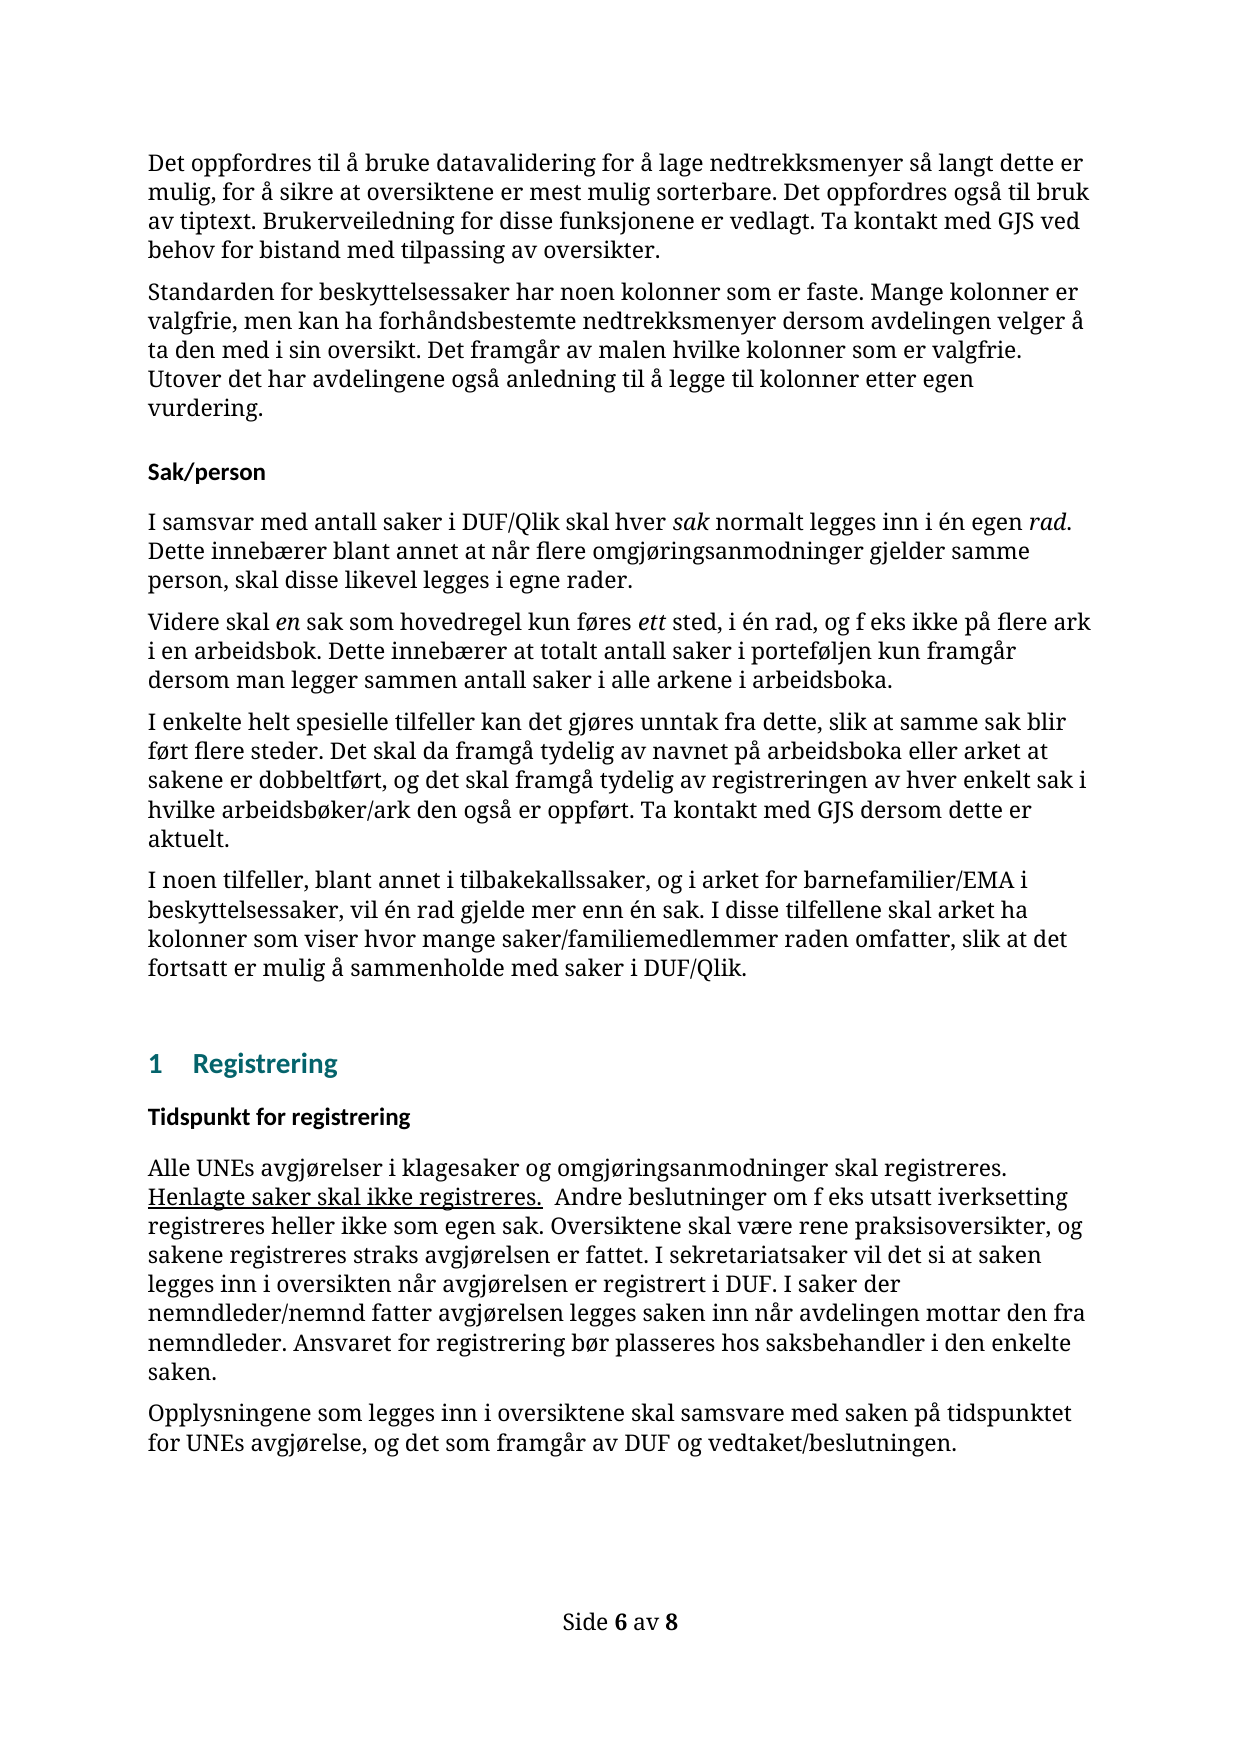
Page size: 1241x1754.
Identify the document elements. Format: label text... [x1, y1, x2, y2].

text Opplysningene som legges inn i oversiktene skal samsvare med saken på tidspunktet for UNEs avgjørelse, og det som framgår av DUF og vedtaket/beslutningen. [148, 1398, 1093, 1457]
subtitle Sak/person [148, 456, 1093, 486]
text I enkelte helt spesielle tilfeller kan det gjøres unntak fra dette, slik at samme sak blir ført flere steder. Det skal da framgå tydelig av navnet på arbeidsboka eller arket at sakene er dobbeltført, og det skal framgå tydelig av registreringen av hver enkelt sak i hvilke arbeidsbøker/ark den også er oppført. Ta kontakt med GJS dersom dette er aktuelt. [148, 707, 1093, 853]
text I samsvar med antall saker i DUF/Qlik skal hver sak normalt legges inn i én egen rad. Dette innebærer blant annet at når flere omgjøringsanmodninger gjelder samme person, skal disse likevel legges i egne rader. [148, 507, 1093, 595]
text I noen tilfeller, blant annet i tilbakekallssaker, og i arket for barnefamilier/EMA i beskyttelsessaker, vil én rad gjelde mer enn én sak. I disse tilfellene skal arket ha kolonner som viser hvor mange saker/familiemedlemmer raden omfatter, slik at det fortsatt er mulig å sammenholde med saker i DUF/Qlik. [148, 866, 1093, 982]
text Standarden for beskyttelsessaker har noen kolonner som er faste. Mange kolonner er valgfrie, men kan ha forhåndsbestemte nedtrekksmenyer dersom avdelingen velger å ta den med i sin oversikt. Det framgår av malen hvilke kolonner som er valgfrie. Utover det har avdelingene også anledning til å legge til kolonner etter egen vurdering. [148, 277, 1093, 423]
subtitle Registrering [148, 1045, 1093, 1080]
text Alle UNEs avgjørelser i klagesaker og omgjøringsanmodninger skal registreres. Henlagte saker skal ikke registreres. Andre beslutninger om f eks utsatt iverksetting registreres heller ikke som egen sak. Oversiktene skal være rene praksisoversikter, og sakene registreres straks avgjørelsen er fattet. I sekretariatsaker vil det si at saken legges inn i oversikten når avgjørelsen er registrert i DUF. I saker der nemndleder/nemnd fatter avgjørelsen legges saken inn når avdelingen mottar den fra nemndleder. Ansvaret for registrering bør plasseres hos saksbehandler i den enkelte saken. [148, 1153, 1093, 1386]
subtitle Tidspunkt for registrering [148, 1101, 1093, 1132]
text Det oppfordres til å bruke datavalidering for å lage nedtrekksmenyer så langt dette er mulig, for å sikre at oversiktene er mest mulig sorterbare. Det oppfordres også til bruk av tiptext. Brukerveiledning for disse funksjonene er vedlagt. Ta kontakt med GJS ved behov for bistand med tilpassing av oversikter. [148, 148, 1093, 264]
text Videre skal en sak som hovedregel kun føres ett sted, i én rad, og f eks ikke på flere ark i en arbeidsbok. Dette innebærer at totalt antall saker i porteføljen kun framgår dersom man legger sammen antall saker i alle arkene i arbeidsboka. [148, 607, 1093, 695]
